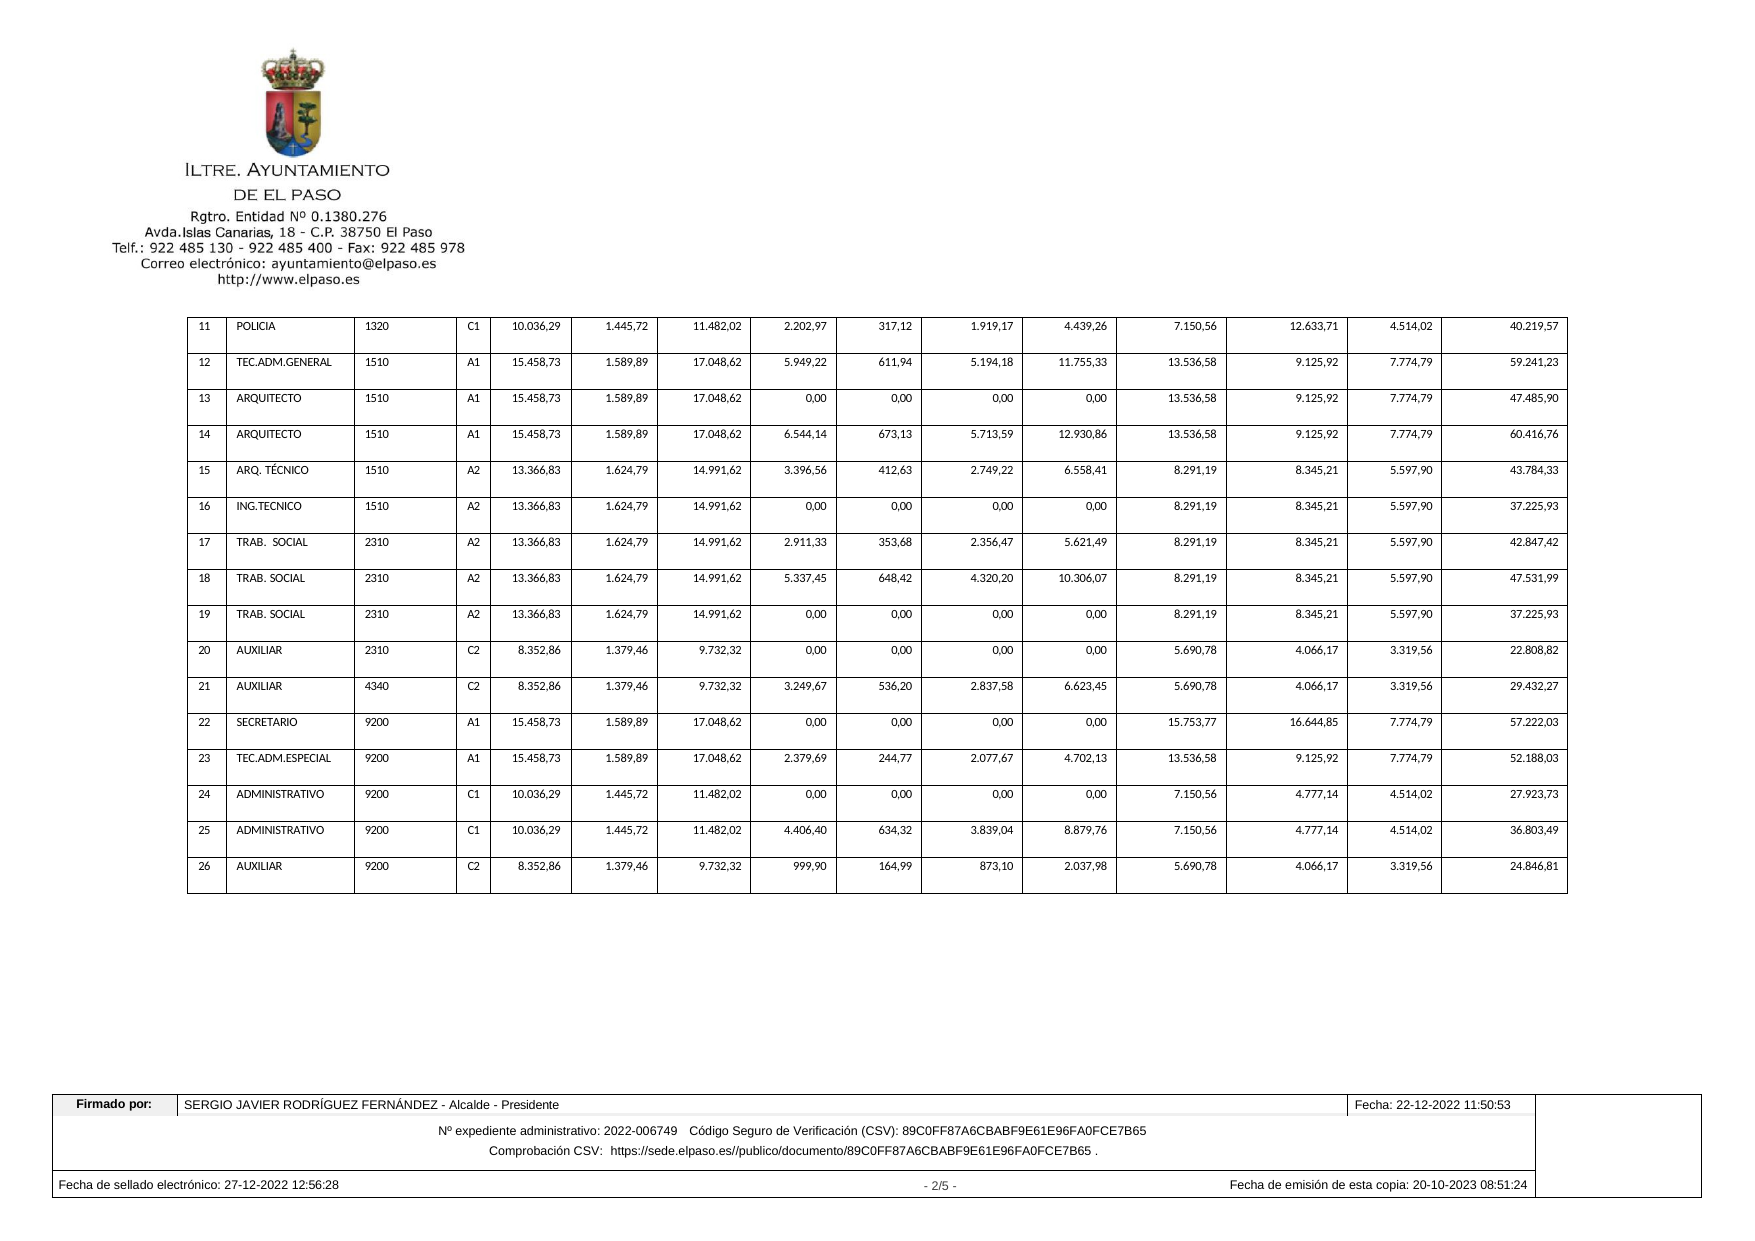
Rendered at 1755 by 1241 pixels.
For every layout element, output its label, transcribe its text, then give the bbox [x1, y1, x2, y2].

table_cell 4340 [355, 678, 456, 713]
table_cell 17.048,62 [658, 714, 750, 749]
table_cell 1.379,46 [572, 642, 657, 677]
table_cell 8.291,19 [1117, 606, 1226, 641]
table_cell 42.847,42 [1442, 534, 1567, 569]
table_header 317,12 [837, 318, 921, 353]
table_cell 47.531,99 [1442, 570, 1567, 605]
table_cell 13.366,83 [491, 570, 571, 605]
table_cell 15 [188, 462, 226, 497]
table_cell 9.125,92 [1227, 390, 1347, 425]
table_cell 7.774,79 [1348, 390, 1441, 425]
table_cell 7.774,79 [1348, 426, 1441, 461]
table_cell 1.445,72 [572, 786, 657, 821]
table_header 7.150,56 [1117, 318, 1226, 353]
table_cell 8.352,86 [491, 858, 571, 893]
table_header 40.219,57 [1442, 318, 1567, 353]
table_cell 7.774,79 [1348, 714, 1441, 749]
table_cell 8.879,76 [1023, 822, 1116, 857]
table_cell 59.241,23 [1442, 354, 1567, 389]
table_cell 0,00 [922, 606, 1022, 641]
table_cell 13.536,58 [1117, 390, 1226, 425]
table_cell 14.991,62 [658, 534, 750, 569]
table_cell 14.991,62 [658, 570, 750, 605]
table_cell 20 [188, 642, 226, 677]
table_cell C2 [457, 678, 490, 713]
table_cell 15.458,73 [491, 390, 571, 425]
table_cell 19 [188, 606, 226, 641]
table_cell A2 [457, 498, 490, 533]
table_cell 0,00 [837, 390, 921, 425]
table_cell A1 [457, 426, 490, 461]
table_cell 353,68 [837, 534, 921, 569]
table_cell A1 [457, 714, 490, 749]
table_cell 24.846,81 [1442, 858, 1567, 893]
table_cell 57.222,03 [1442, 714, 1567, 749]
table_cell 9.732,32 [658, 678, 750, 713]
table_cell 1.624,79 [572, 534, 657, 569]
table_cell 14 [188, 426, 226, 461]
table_cell AUXILIAR [227, 678, 354, 713]
table_cell 52.188,03 [1442, 750, 1567, 785]
table_cell 4.514,02 [1348, 822, 1441, 857]
table_cell 8.345,21 [1227, 534, 1347, 569]
table_header C1 [457, 318, 490, 353]
table_cell 9.125,92 [1227, 750, 1347, 785]
table_cell 29.432,27 [1442, 678, 1567, 713]
table_cell 2.379,69 [751, 750, 836, 785]
table_header 4.514,02 [1348, 318, 1441, 353]
table_cell 2.356,47 [922, 534, 1022, 569]
table_cell ADMINISTRATIVO [227, 822, 354, 857]
table_cell TRAB. SOCIAL [227, 570, 354, 605]
table_cell 9200 [355, 822, 456, 857]
table_cell 1.624,79 [572, 498, 657, 533]
table_cell SECRETARIO [227, 714, 354, 749]
table_cell 0,00 [1023, 498, 1116, 533]
table_cell 611,94 [837, 354, 921, 389]
table_cell 412,63 [837, 462, 921, 497]
table_cell 14.991,62 [658, 606, 750, 641]
table_cell 5.690,78 [1117, 642, 1226, 677]
table_cell 17.048,62 [658, 750, 750, 785]
table_cell 3.319,56 [1348, 678, 1441, 713]
table_cell 17.048,62 [658, 354, 750, 389]
table_cell 0,00 [751, 498, 836, 533]
table_cell A1 [457, 750, 490, 785]
table_cell 5.597,90 [1348, 498, 1441, 533]
table_cell 1.379,46 [572, 678, 657, 713]
table_header 1320 [355, 318, 456, 353]
table_cell 12 [188, 354, 226, 389]
table_cell 15.458,73 [491, 714, 571, 749]
table_cell 5.621,49 [1023, 534, 1116, 569]
table_header 1.445,72 [572, 318, 657, 353]
table_cell 9200 [355, 714, 456, 749]
table_header 10.036,29 [491, 318, 571, 353]
table_cell 13.366,83 [491, 462, 571, 497]
table_cell 2310 [355, 642, 456, 677]
table_cell 2310 [355, 570, 456, 605]
table_cell 0,00 [922, 390, 1022, 425]
table_cell 673,13 [837, 426, 921, 461]
table_cell 8.352,86 [491, 642, 571, 677]
table_cell 5.597,90 [1348, 570, 1441, 605]
table_cell 15.458,73 [491, 750, 571, 785]
table_cell 14.991,62 [658, 462, 750, 497]
table_cell A2 [457, 570, 490, 605]
table_cell 4.320,20 [922, 570, 1022, 605]
table_cell 37.225,93 [1442, 606, 1567, 641]
table_cell 0,00 [1023, 642, 1116, 677]
table_cell 5.949,22 [751, 354, 836, 389]
table_cell 3.319,56 [1348, 858, 1441, 893]
table_cell 0,00 [922, 786, 1022, 821]
table_cell ING.TECNICO [227, 498, 354, 533]
table_header 1.919,17 [922, 318, 1022, 353]
table_cell 9200 [355, 858, 456, 893]
table_cell 648,42 [837, 570, 921, 605]
table_cell ARQUITECTO [227, 426, 354, 461]
table_cell 10.036,29 [491, 822, 571, 857]
table_cell 1510 [355, 354, 456, 389]
table_cell 43.784,33 [1442, 462, 1567, 497]
table_cell 21 [188, 678, 226, 713]
table_header POLICIA [227, 318, 354, 353]
table_cell 6.544,14 [751, 426, 836, 461]
table_header 4.439,26 [1023, 318, 1116, 353]
table_cell 1.445,72 [572, 822, 657, 857]
table_cell 4.066,17 [1227, 642, 1347, 677]
table_cell A2 [457, 606, 490, 641]
table_cell 4.702,13 [1023, 750, 1116, 785]
table_cell 2310 [355, 606, 456, 641]
table_cell 8.345,21 [1227, 570, 1347, 605]
table_cell 11.755,33 [1023, 354, 1116, 389]
table_cell 10.306,07 [1023, 570, 1116, 605]
table_cell 17 [188, 534, 226, 569]
table_cell 9.125,92 [1227, 354, 1347, 389]
table_cell 3.839,04 [922, 822, 1022, 857]
table_cell 9.732,32 [658, 858, 750, 893]
table_cell 16 [188, 498, 226, 533]
table_cell 27.923,73 [1442, 786, 1567, 821]
table_cell 13.366,83 [491, 534, 571, 569]
table_cell ADMINISTRATIVO [227, 786, 354, 821]
table_cell 0,00 [751, 786, 836, 821]
table_cell 6.623,45 [1023, 678, 1116, 713]
table_cell 10.036,29 [491, 786, 571, 821]
table_cell 5.194,18 [922, 354, 1022, 389]
table_cell 5.597,90 [1348, 534, 1441, 569]
table_cell 8.345,21 [1227, 462, 1347, 497]
table_cell 9200 [355, 786, 456, 821]
table_cell 0,00 [1023, 786, 1116, 821]
table_cell 0,00 [1023, 606, 1116, 641]
table_cell 13.366,83 [491, 606, 571, 641]
table_cell C2 [457, 642, 490, 677]
table_cell AUXILIAR [227, 642, 354, 677]
table_cell A2 [457, 462, 490, 497]
table_cell 11.482,02 [658, 786, 750, 821]
table_cell 8.352,86 [491, 678, 571, 713]
table_cell 9.125,92 [1227, 426, 1347, 461]
table_cell 536,20 [837, 678, 921, 713]
table_cell 15.753,77 [1117, 714, 1226, 749]
table_cell 25 [188, 822, 226, 857]
table_cell 634,32 [837, 822, 921, 857]
table_cell 244,77 [837, 750, 921, 785]
table_cell 5.690,78 [1117, 678, 1226, 713]
table_cell 1510 [355, 426, 456, 461]
table_cell 1510 [355, 390, 456, 425]
table_header 12.633,71 [1227, 318, 1347, 353]
table_cell 8.291,19 [1117, 570, 1226, 605]
table_cell 2.077,67 [922, 750, 1022, 785]
table_cell 1.589,89 [572, 354, 657, 389]
table_cell 5.713,59 [922, 426, 1022, 461]
table_cell 36.803,49 [1442, 822, 1567, 857]
table_header 11.482,02 [658, 318, 750, 353]
table_cell 4.406,40 [751, 822, 836, 857]
table_cell 24 [188, 786, 226, 821]
table_cell 16.644,85 [1227, 714, 1347, 749]
table_cell 164,99 [837, 858, 921, 893]
table_cell 7.150,56 [1117, 786, 1226, 821]
table_cell 0,00 [837, 606, 921, 641]
table_cell 2.911,33 [751, 534, 836, 569]
table_cell 8.291,19 [1117, 498, 1226, 533]
table_cell 4.777,14 [1227, 822, 1347, 857]
table_cell 13.536,58 [1117, 354, 1226, 389]
table_cell 1510 [355, 498, 456, 533]
table_cell TEC.ADM.GENERAL [227, 354, 354, 389]
table_cell 1.624,79 [572, 570, 657, 605]
table_cell 4.777,14 [1227, 786, 1347, 821]
table_cell 1.589,89 [572, 390, 657, 425]
table_cell 8.291,19 [1117, 534, 1226, 569]
table_cell 1510 [355, 462, 456, 497]
table_cell 7.150,56 [1117, 822, 1226, 857]
table_cell 1.379,46 [572, 858, 657, 893]
table_cell 22 [188, 714, 226, 749]
table_cell 1.624,79 [572, 462, 657, 497]
table_cell 0,00 [837, 714, 921, 749]
table_cell 8.345,21 [1227, 498, 1347, 533]
table_cell 6.558,41 [1023, 462, 1116, 497]
table_cell 0,00 [751, 714, 836, 749]
table_cell 0,00 [751, 606, 836, 641]
table_cell 13.366,83 [491, 498, 571, 533]
table_cell 11.482,02 [658, 822, 750, 857]
table_cell 7.774,79 [1348, 354, 1441, 389]
table_cell ARQUITECTO [227, 390, 354, 425]
table_cell 7.774,79 [1348, 750, 1441, 785]
table_cell 8.291,19 [1117, 462, 1226, 497]
table_cell 3.319,56 [1348, 642, 1441, 677]
table_cell 999,90 [751, 858, 836, 893]
table_header 11 [188, 318, 226, 353]
table_cell 873,10 [922, 858, 1022, 893]
table_cell 13.536,58 [1117, 750, 1226, 785]
table_header 2.202,97 [751, 318, 836, 353]
table_cell 26 [188, 858, 226, 893]
table_cell 37.225,93 [1442, 498, 1567, 533]
table_cell 13.536,58 [1117, 426, 1226, 461]
table_cell 1.589,89 [572, 750, 657, 785]
table_cell 0,00 [1023, 390, 1116, 425]
table_cell A1 [457, 390, 490, 425]
table_cell 2310 [355, 534, 456, 569]
table_cell 60.416,76 [1442, 426, 1567, 461]
table_cell 22.808,82 [1442, 642, 1567, 677]
table_cell 15.458,73 [491, 354, 571, 389]
table_cell 1.589,89 [572, 426, 657, 461]
table_cell 0,00 [837, 642, 921, 677]
table_cell TRAB. SOCIAL [227, 534, 354, 569]
table_cell 2.037,98 [1023, 858, 1116, 893]
table_cell AUXILIAR [227, 858, 354, 893]
table_cell 0,00 [922, 498, 1022, 533]
table_cell 0,00 [837, 786, 921, 821]
table_cell 8.345,21 [1227, 606, 1347, 641]
table_cell TRAB. SOCIAL [227, 606, 354, 641]
table_cell ARQ. TÉCNICO [227, 462, 354, 497]
table_cell 2.837,58 [922, 678, 1022, 713]
table_cell 0,00 [751, 642, 836, 677]
table_cell 9.732,32 [658, 642, 750, 677]
table_cell A1 [457, 354, 490, 389]
table_cell 0,00 [837, 498, 921, 533]
table_cell 2.749,22 [922, 462, 1022, 497]
table_cell 9200 [355, 750, 456, 785]
table_cell C2 [457, 858, 490, 893]
table_cell 17.048,62 [658, 390, 750, 425]
table_cell 5.597,90 [1348, 606, 1441, 641]
table_cell 17.048,62 [658, 426, 750, 461]
table_cell 4.514,02 [1348, 786, 1441, 821]
table_cell 12.930,86 [1023, 426, 1116, 461]
table_cell A2 [457, 534, 490, 569]
table_cell 3.396,56 [751, 462, 836, 497]
table_cell 14.991,62 [658, 498, 750, 533]
table_cell 47.485,90 [1442, 390, 1567, 425]
table_cell 18 [188, 570, 226, 605]
table_cell 23 [188, 750, 226, 785]
table_cell 5.337,45 [751, 570, 836, 605]
table_cell C1 [457, 822, 490, 857]
table_cell C1 [457, 786, 490, 821]
table_cell TEC.ADM.ESPECIAL [227, 750, 354, 785]
table_cell 15.458,73 [491, 426, 571, 461]
table_cell 0,00 [922, 714, 1022, 749]
table_cell 1.589,89 [572, 714, 657, 749]
table_cell 13 [188, 390, 226, 425]
table_cell 1.624,79 [572, 606, 657, 641]
table_cell 5.690,78 [1117, 858, 1226, 893]
table_cell 4.066,17 [1227, 678, 1347, 713]
table_cell 3.249,67 [751, 678, 836, 713]
table_cell 4.066,17 [1227, 858, 1347, 893]
table_cell 5.597,90 [1348, 462, 1441, 497]
table_cell 0,00 [922, 642, 1022, 677]
table_cell 0,00 [751, 390, 836, 425]
table_cell 0,00 [1023, 714, 1116, 749]
